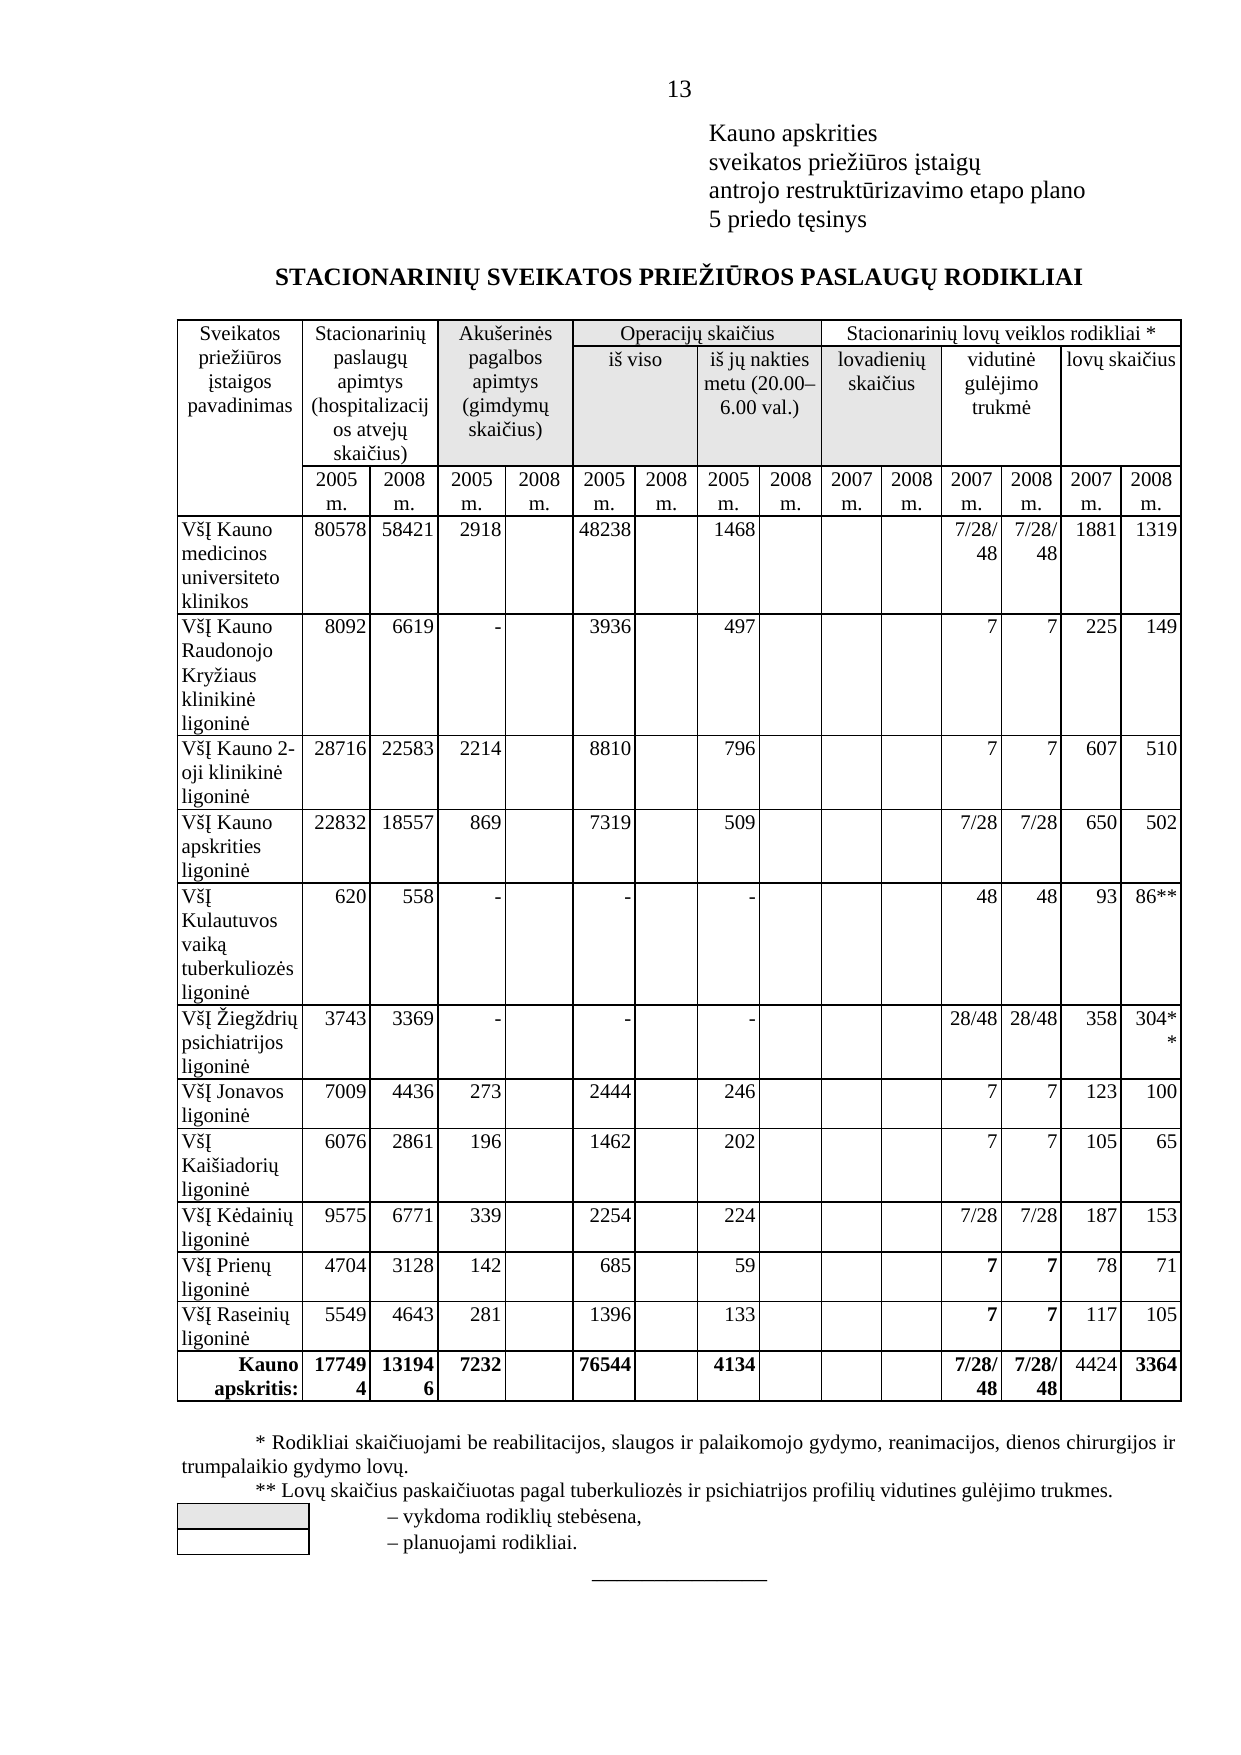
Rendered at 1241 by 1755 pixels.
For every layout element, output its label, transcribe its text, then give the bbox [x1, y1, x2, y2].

table_cell 2008 m. [1002, 467, 1006, 515]
table_cell [882, 810, 941, 882]
table_cell 650 [1062, 810, 1120, 882]
table_cell [506, 1006, 572, 1078]
table_cell 7/28/48 [1002, 517, 1060, 613]
table_cell 304** [1122, 1006, 1180, 1078]
table_cell 2005 m. [303, 467, 307, 515]
table_cell [636, 1129, 697, 1201]
table_cell [506, 810, 572, 882]
table_cell 509 [698, 810, 759, 882]
table_cell [636, 1253, 697, 1301]
table_cell 1468 [698, 517, 759, 613]
text STACIONARINIŲ SVEIKATOS PRIEŽIŪROS PASLAUGŲ RODIKLIAI [177, 262, 1181, 291]
table_cell - [439, 615, 505, 735]
table_cell 2005 m. [501, 467, 505, 515]
table_cell 202 [698, 1129, 759, 1201]
table_cell 7 [1002, 1080, 1060, 1127]
table_cell [760, 810, 821, 882]
table_cell 225 [1062, 615, 1120, 735]
table_cell 2008 m. [937, 467, 941, 515]
table_cell 105 [1062, 1129, 1120, 1201]
table_cell 7 [942, 1129, 1001, 1201]
table_cell 28/48 [942, 1006, 1001, 1078]
table_cell [636, 1203, 697, 1251]
table_cell 196 [439, 1129, 505, 1201]
table_cell 28716 [303, 736, 369, 808]
table_cell 2007 m. [877, 467, 881, 515]
table_cell 2008 m. [693, 467, 697, 515]
table_cell [760, 884, 821, 1004]
table_cell [760, 1253, 821, 1301]
table_cell [636, 615, 697, 735]
text Kauno apskrities [177, 118, 1181, 147]
table_cell 187 [1062, 1203, 1120, 1251]
table_cell 8810 [574, 736, 634, 808]
table_cell 7/28 [942, 1203, 1001, 1251]
table_cell 2861 [371, 1129, 437, 1201]
table_cell 2007 m. [942, 467, 946, 515]
table_cell 58421 [371, 517, 437, 613]
table_cell 7/28/48 [942, 517, 1001, 613]
table_cell 7232 [439, 1352, 505, 1400]
table_cell 7 [942, 1302, 1001, 1350]
table_cell [882, 1129, 941, 1201]
table_cell 3364 [1122, 1352, 1180, 1400]
table_cell 358 [1062, 1006, 1120, 1078]
table_cell [882, 1080, 941, 1127]
text antrojo restruktūrizavimo etapo plano [177, 176, 1181, 204]
table_cell 558 [371, 884, 437, 1004]
table_cell - [439, 1006, 505, 1078]
table_cell 48238 [574, 517, 634, 613]
table_cell [506, 1203, 572, 1251]
table_cell 7 [1002, 615, 1060, 735]
table_cell 2254 [574, 1203, 634, 1251]
table_cell 2007 m. [822, 467, 826, 515]
table_cell 6771 [371, 1203, 437, 1251]
table_header Akušerinės pagalbos apimtys (gimdymų skaičius) [439, 321, 572, 465]
table_cell 2008 m. [882, 467, 886, 515]
table_cell 497 [698, 615, 759, 735]
table_cell 7/28/48 [1002, 1352, 1006, 1400]
table_cell 2007 m. [997, 467, 1001, 515]
table_cell [822, 884, 881, 1004]
table_cell 2005 m. [755, 467, 759, 515]
table_cell [882, 1253, 941, 1301]
table_cell 153 [1122, 1203, 1180, 1251]
table_cell [506, 517, 572, 613]
table_cell vidutinė gulėjimo trukmė [942, 347, 1060, 465]
table_cell 2214 [439, 736, 505, 808]
table_cell 78 [1062, 1253, 1120, 1301]
table_cell [760, 1080, 821, 1127]
table_cell 3369 [371, 1006, 437, 1078]
table_cell 7 [942, 1080, 1001, 1127]
table_cell 7/28 [1002, 810, 1060, 882]
table_cell 93 [1062, 884, 1120, 1004]
table_cell 4436 [371, 1080, 437, 1127]
table_cell [760, 615, 821, 735]
table_cell 2008 m. [817, 467, 821, 515]
table_cell [636, 1302, 697, 1350]
table_cell [760, 1203, 821, 1251]
table_cell 7009 [303, 1080, 369, 1127]
table_cell iš jų nakties metu (20.00–6.00 val.) [698, 347, 821, 465]
table_cell [822, 1080, 881, 1127]
table_cell 28/48 [1002, 1006, 1060, 1078]
table_cell 620 [303, 884, 369, 1004]
table_cell 4134 [698, 1352, 759, 1400]
table_cell [506, 1253, 572, 1301]
table_cell [636, 517, 697, 613]
table_cell 7 [1002, 1253, 1060, 1301]
table_cell [822, 1253, 881, 1301]
table_cell 22832 [303, 810, 369, 882]
table_cell - [439, 884, 505, 1004]
table_cell [506, 1080, 572, 1127]
table_cell [882, 1352, 941, 1400]
table_cell 273 [439, 1080, 505, 1127]
table_cell 7 [1002, 1302, 1060, 1350]
table_cell 18557 [371, 810, 437, 882]
table_cell - [574, 884, 634, 1004]
table_cell 149 [1122, 615, 1180, 735]
table_cell 177494 [303, 1352, 307, 1400]
table_cell 48 [1002, 884, 1060, 1004]
table_cell [760, 1302, 821, 1350]
table_cell [506, 1352, 572, 1400]
table_cell 117 [1062, 1302, 1120, 1350]
table_cell 86** [1122, 884, 1180, 1004]
table_cell – planuojami rodikliai. [310, 1528, 1181, 1554]
table_cell 142 [439, 1253, 505, 1301]
table_cell 105 [1122, 1302, 1180, 1350]
table_cell 7 [942, 736, 1001, 808]
table_cell [636, 1352, 697, 1400]
table_cell [882, 517, 941, 613]
table_header Sveikatos priežiūros įstaigos pavadinimas [178, 321, 302, 515]
table_cell 6619 [371, 615, 437, 735]
table_cell 133 [698, 1302, 759, 1350]
table_cell [760, 1352, 821, 1400]
table_cell 281 [439, 1302, 505, 1350]
table_cell iš viso [574, 347, 697, 465]
table_cell lovų skaičius [1062, 347, 1180, 465]
table_cell [636, 884, 697, 1004]
table_cell 2444 [574, 1080, 634, 1127]
table_cell 3128 [371, 1253, 437, 1301]
table_cell [822, 1203, 881, 1251]
table_cell 7 [1002, 1129, 1060, 1201]
table_cell 4424 [1062, 1352, 1120, 1400]
table_cell [822, 1302, 881, 1350]
table_cell 2008 m. [760, 467, 764, 515]
table_cell 6076 [303, 1129, 369, 1201]
table_cell 65 [1122, 1129, 1180, 1201]
table_cell 7/28 [1002, 1203, 1060, 1251]
table_cell [822, 736, 881, 808]
table_cell 1319 [1122, 517, 1180, 613]
table_cell 7/28/48 [997, 1352, 1001, 1400]
table_cell 7 [942, 1253, 1001, 1301]
table_cell 7/28/48 [942, 1352, 946, 1400]
text sveikatos priežiūros įstaigų [177, 147, 1181, 176]
table_cell 71 [1122, 1253, 1180, 1301]
table_cell 246 [698, 1080, 759, 1127]
table_cell 7319 [574, 810, 634, 882]
table_cell [636, 1080, 697, 1127]
table_cell [882, 884, 941, 1004]
text ______________ [177, 1555, 1181, 1584]
table_cell 4704 [303, 1253, 369, 1301]
table_cell 869 [439, 810, 505, 882]
table_cell 224 [698, 1203, 759, 1251]
table_cell 7 [1002, 736, 1060, 808]
table_cell - [698, 1006, 759, 1078]
table_cell 80578 [303, 517, 369, 613]
table_cell [822, 1129, 881, 1201]
table_cell 796 [698, 736, 759, 808]
table_cell 100 [1122, 1080, 1180, 1127]
table_cell 76544 [574, 1352, 634, 1400]
table_cell [822, 1006, 881, 1078]
table_cell [506, 884, 572, 1004]
table_cell [760, 1006, 821, 1078]
table_cell [636, 810, 697, 882]
text 5 priedo tęsinys [177, 204, 1181, 233]
table_cell 8092 [303, 615, 369, 735]
table_cell [506, 615, 572, 735]
table_cell – vykdoma rodiklių stebėsena, [310, 1503, 1181, 1528]
table_cell 510 [1122, 736, 1180, 808]
table_cell [882, 1203, 941, 1251]
table_cell 123 [1062, 1080, 1120, 1127]
table_cell [822, 517, 881, 613]
table_cell 607 [1062, 736, 1120, 808]
table_cell [506, 1129, 572, 1201]
table_cell 685 [574, 1253, 634, 1301]
table_cell [882, 1006, 941, 1078]
table_cell [636, 736, 697, 808]
table_cell [822, 615, 881, 735]
table_cell 7 [942, 615, 1001, 735]
table_cell [506, 1302, 572, 1350]
table_cell [760, 1129, 821, 1201]
table_cell lovadienių skaičius [822, 347, 941, 465]
table_cell [822, 1352, 881, 1400]
table_cell 5549 [303, 1302, 369, 1350]
table_cell 4643 [371, 1302, 437, 1350]
table_cell [636, 1006, 697, 1078]
table_cell 1396 [574, 1302, 634, 1350]
table_cell 1462 [574, 1129, 634, 1201]
table_cell [882, 736, 941, 808]
table_cell 22583 [371, 736, 437, 808]
table_cell [882, 615, 941, 735]
table_cell [506, 736, 572, 808]
table_cell [822, 810, 881, 882]
table_cell 339 [439, 1203, 505, 1251]
table_cell [882, 1302, 941, 1350]
table_cell 1881 [1062, 517, 1120, 613]
table_cell 3936 [574, 615, 634, 735]
table_header Operacijų skaičius [574, 321, 821, 345]
table_cell 7/28 [942, 810, 1001, 882]
table_cell 3743 [303, 1006, 369, 1078]
table_cell 59 [698, 1253, 759, 1301]
table_cell - [574, 1006, 634, 1078]
table_cell 48 [942, 884, 1001, 1004]
table_cell [178, 1504, 308, 1528]
table_cell 502 [1122, 810, 1180, 882]
table_cell 9575 [303, 1203, 369, 1251]
table_cell [760, 517, 821, 613]
table_cell [760, 736, 821, 808]
table_cell - [698, 884, 759, 1004]
table_cell 2918 [439, 517, 505, 613]
